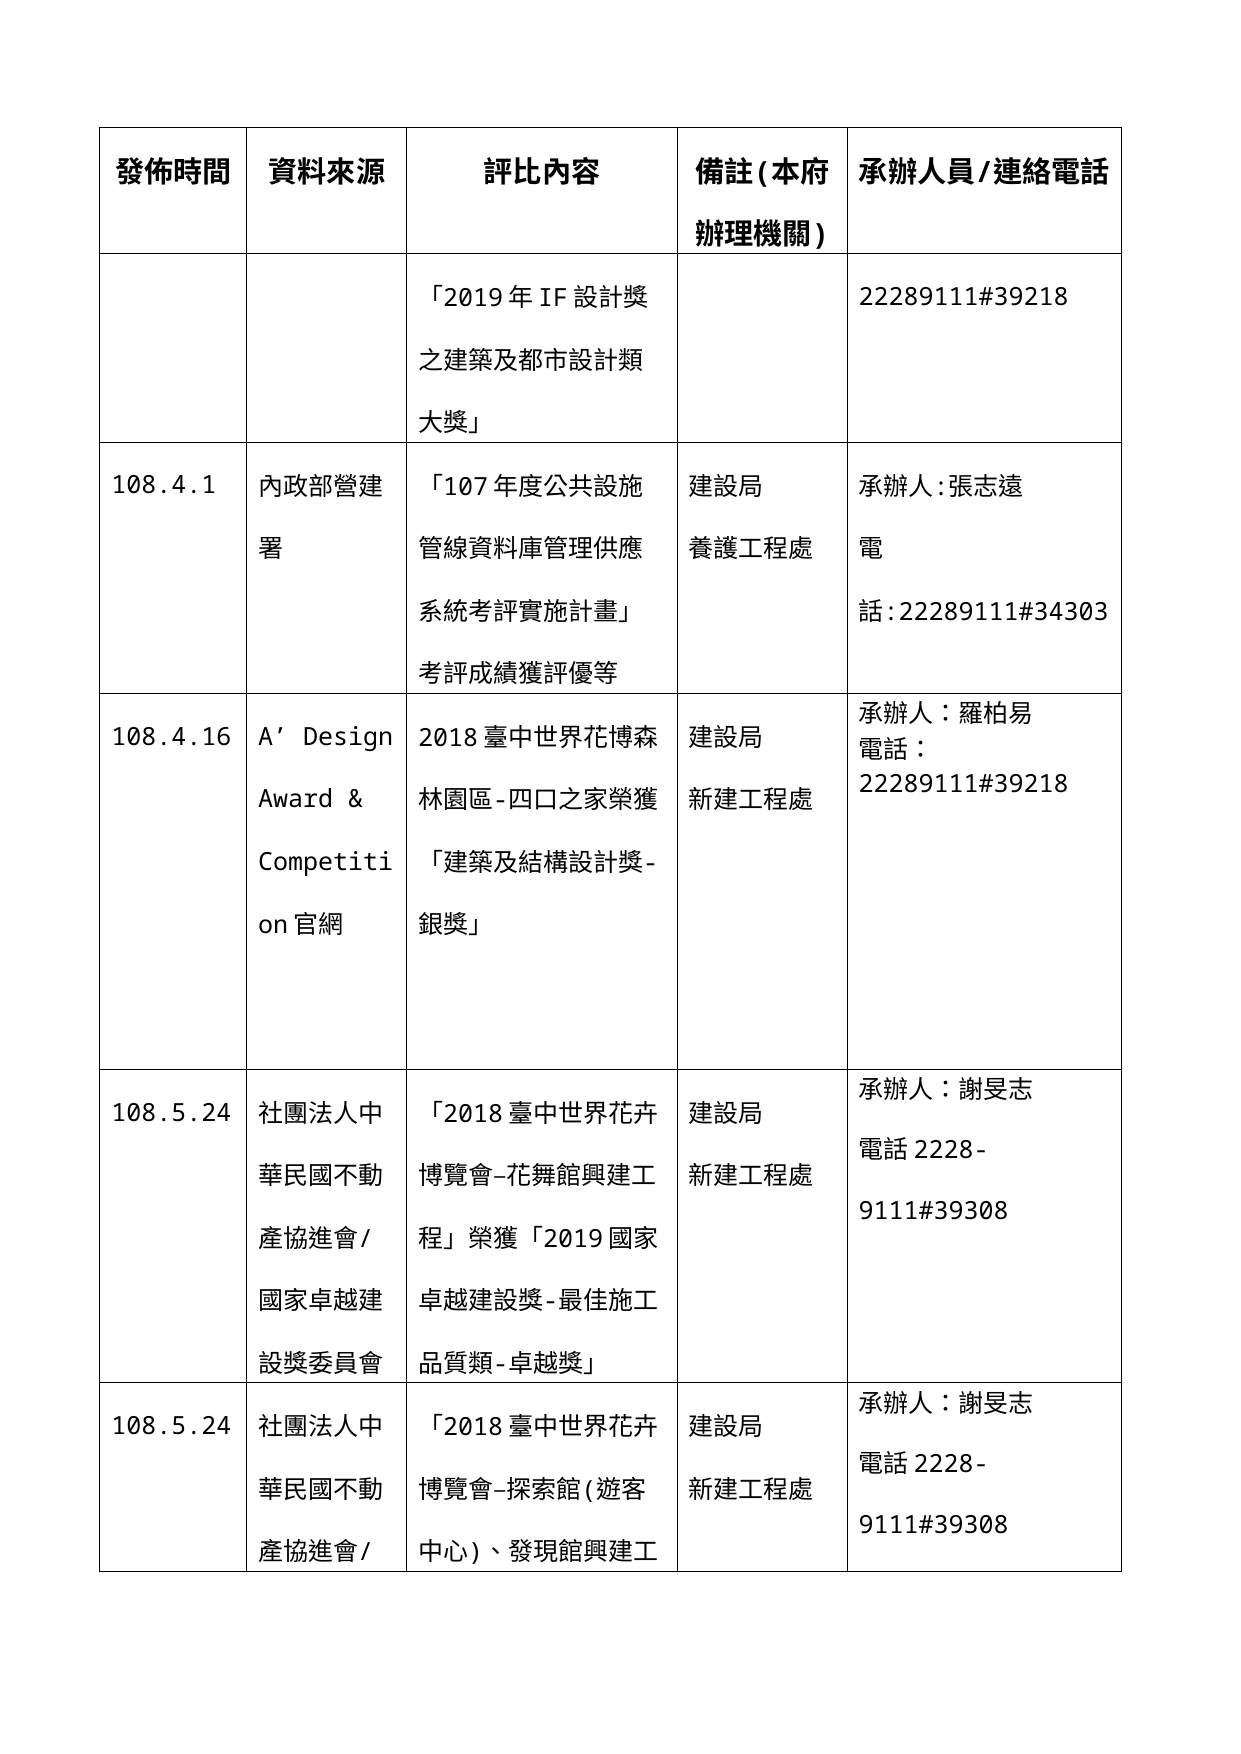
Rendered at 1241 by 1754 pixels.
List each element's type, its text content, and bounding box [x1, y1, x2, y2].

table_cell A’ Design Award & Competition官網 [247, 694, 406, 1069]
table_cell 社團法人中華民國不動產協進會/國家卓越建設獎委員會 [247, 1070, 406, 1382]
table_cell 108.4.16 [100, 694, 246, 1069]
table_cell 承辦人：謝旻志 電話2228-9111#39308 [848, 1383, 1121, 1571]
table_cell 承辦人：謝旻志 電話2228-9111#39308 [848, 1070, 1121, 1382]
table_cell 108.4.1 [100, 443, 246, 693]
table_cell 2018臺中世界花博森林園區-四口之家榮獲 「建築及結構設計獎-銀獎」 [407, 694, 677, 1069]
table_cell 22289111#39218 [848, 254, 1121, 442]
table_cell 承辦人:張志遠 電話:22289111#34303 [848, 443, 1121, 693]
table_cell 「2018臺中世界花卉博覽會–探索館(遊客中心)、發現館興建工 [407, 1383, 677, 1571]
table_cell 108.5.24 [100, 1383, 246, 1571]
table_cell 108.5.24 [100, 1070, 246, 1382]
table_cell 建設局 新建工程處 [678, 1383, 847, 1571]
table_cell [100, 254, 246, 442]
table_cell [678, 254, 847, 442]
table_cell 建設局 新建工程處 [678, 694, 847, 1069]
table_cell 社團法人中華民國不動產協進會/ [247, 1383, 406, 1571]
table_cell 「107年度公共設施管線資料庫管理供應系統考評實施計畫」考評成績獲評優等 [407, 443, 677, 693]
table_cell 建設局 新建工程處 [678, 1070, 847, 1382]
table_header 評比內容 [407, 128, 677, 253]
table_header 承辦人員/連絡電話 [848, 128, 1121, 253]
table_cell 「2019年IF設計獎之建築及都市設計類大獎」 [407, 254, 677, 442]
table_header 備註(本府辦理機關) [678, 128, 847, 253]
table_cell [247, 254, 406, 442]
table_cell 內政部營建署 [247, 443, 406, 693]
table_header 發佈時間 [100, 128, 246, 253]
table_cell 「2018臺中世界花卉博覽會–花舞館興建工程」榮獲「2019國家卓越建設獎-最佳施工品質類-卓越獎」 [407, 1070, 677, 1382]
table_cell 建設局 養護工程處 [678, 443, 847, 693]
table_header 資料來源 [247, 128, 406, 253]
table_cell 承辦人：羅柏易 電話：22289111#39218 [848, 694, 1121, 1069]
